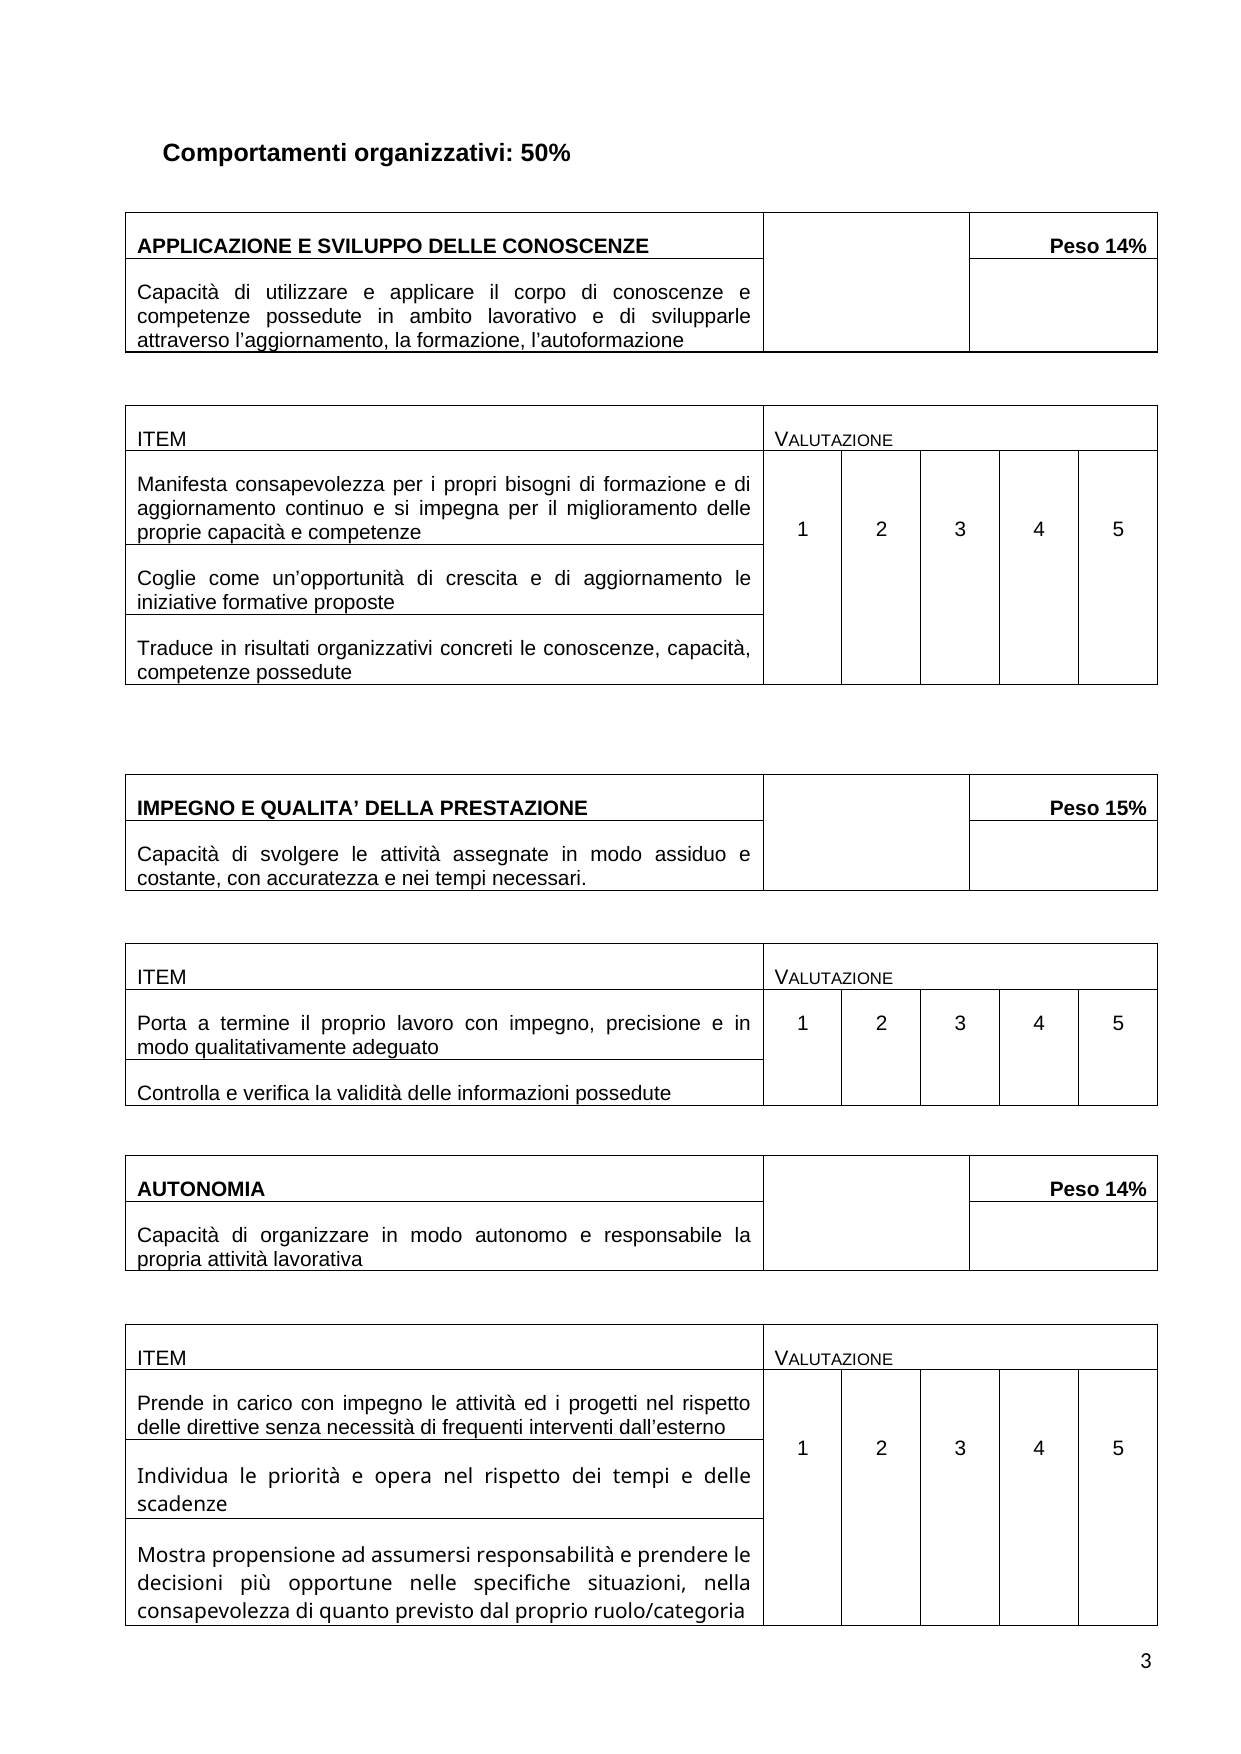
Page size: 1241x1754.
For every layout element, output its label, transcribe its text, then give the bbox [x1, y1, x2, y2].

table_header Valutazione [764, 944, 1157, 989]
table_cell Porta a termine il proprio lavoro con impegno, precisione e in modo qualitativamente adeguato [126, 990, 763, 1059]
table_cell 2 [842, 451, 920, 684]
table_header IMPEGNO E QUALITA’ DELLA PRESTAZIONE [126, 775, 763, 820]
table_header [764, 213, 969, 351]
table_cell 3 [921, 1370, 999, 1625]
table_cell Coglie come un’opportunità di crescita e di aggiornamento le iniziative formative proposte [126, 545, 763, 614]
table_cell 3 [921, 451, 999, 684]
table_cell 2 [842, 1370, 920, 1625]
table_cell 1 [764, 451, 841, 684]
table_header Peso 14% [970, 1156, 1157, 1201]
table_cell 5 [1079, 451, 1157, 684]
table_header Valutazione [764, 1325, 1157, 1369]
table_cell Mostra propensione ad assumersi responsabilità e prendere le decisioni più opportune nelle specifiche situazioni, nella consapevolezza di quanto previsto dal proprio ruolo/categoria [126, 1519, 763, 1625]
table_cell [970, 259, 1157, 351]
table_cell Capacità di utilizzare e applicare il corpo di conoscenze e competenze possedute in ambito lavorativo e di svilupparle attraverso l’aggiornamento, la formazione, l’autoformazione [126, 259, 763, 351]
table_header ITEM [126, 406, 763, 450]
table_cell 4 [1000, 990, 1078, 1104]
table_cell Capacità di svolgere le attività assegnate in modo assiduo e costante, con accuratezza e nei tempi necessari. [126, 821, 763, 890]
table_header AUTONOMIA [126, 1156, 763, 1201]
text Comportamenti organizzativi: 50% [89, 138, 1152, 167]
table_cell 5 [1079, 990, 1157, 1104]
table_header Peso 14% [970, 213, 1157, 258]
table_cell 5 [1079, 1370, 1157, 1625]
table_header peso [764, 775, 969, 890]
table_header ITEM [126, 1325, 763, 1369]
table_header Peso 15% [970, 775, 1157, 820]
table_cell 1 [764, 990, 841, 1104]
table_cell 1 [764, 1370, 841, 1625]
table_cell [970, 821, 1157, 890]
table_header APPLICAZIONE E SVILUPPO DELLE CONOSCENZE [126, 213, 763, 258]
table_cell Controlla e verifica la validità delle informazioni possedute [126, 1060, 763, 1104]
table_cell 4 [1000, 1370, 1078, 1625]
table_cell 2 [842, 990, 920, 1104]
table_cell Prende in carico con impegno le attività ed i progetti nel rispetto delle direttive senza necessità di frequenti interventi dall’esterno [126, 1370, 763, 1439]
table_header Valutazione [764, 406, 1157, 450]
table_cell [970, 1202, 1157, 1270]
table_cell Individua le priorità e opera nel rispetto dei tempi e delle scadenze [126, 1440, 763, 1518]
table_cell Manifesta consapevolezza per i propri bisogni di formazione e di aggiornamento continuo e si impegna per il miglioramento delle proprie capacità e competenze [126, 451, 763, 544]
table_header ITEM [126, 944, 763, 989]
table_cell Capacità di organizzare in modo autonomo e responsabile la propria attività lavorativa [126, 1202, 763, 1270]
table_cell Traduce in risultati organizzativi concreti le conoscenze, capacità, competenze possedute [126, 615, 763, 684]
table_header peso [764, 1156, 969, 1270]
table_cell 3 [921, 990, 999, 1104]
table_cell 4 [1000, 451, 1078, 684]
